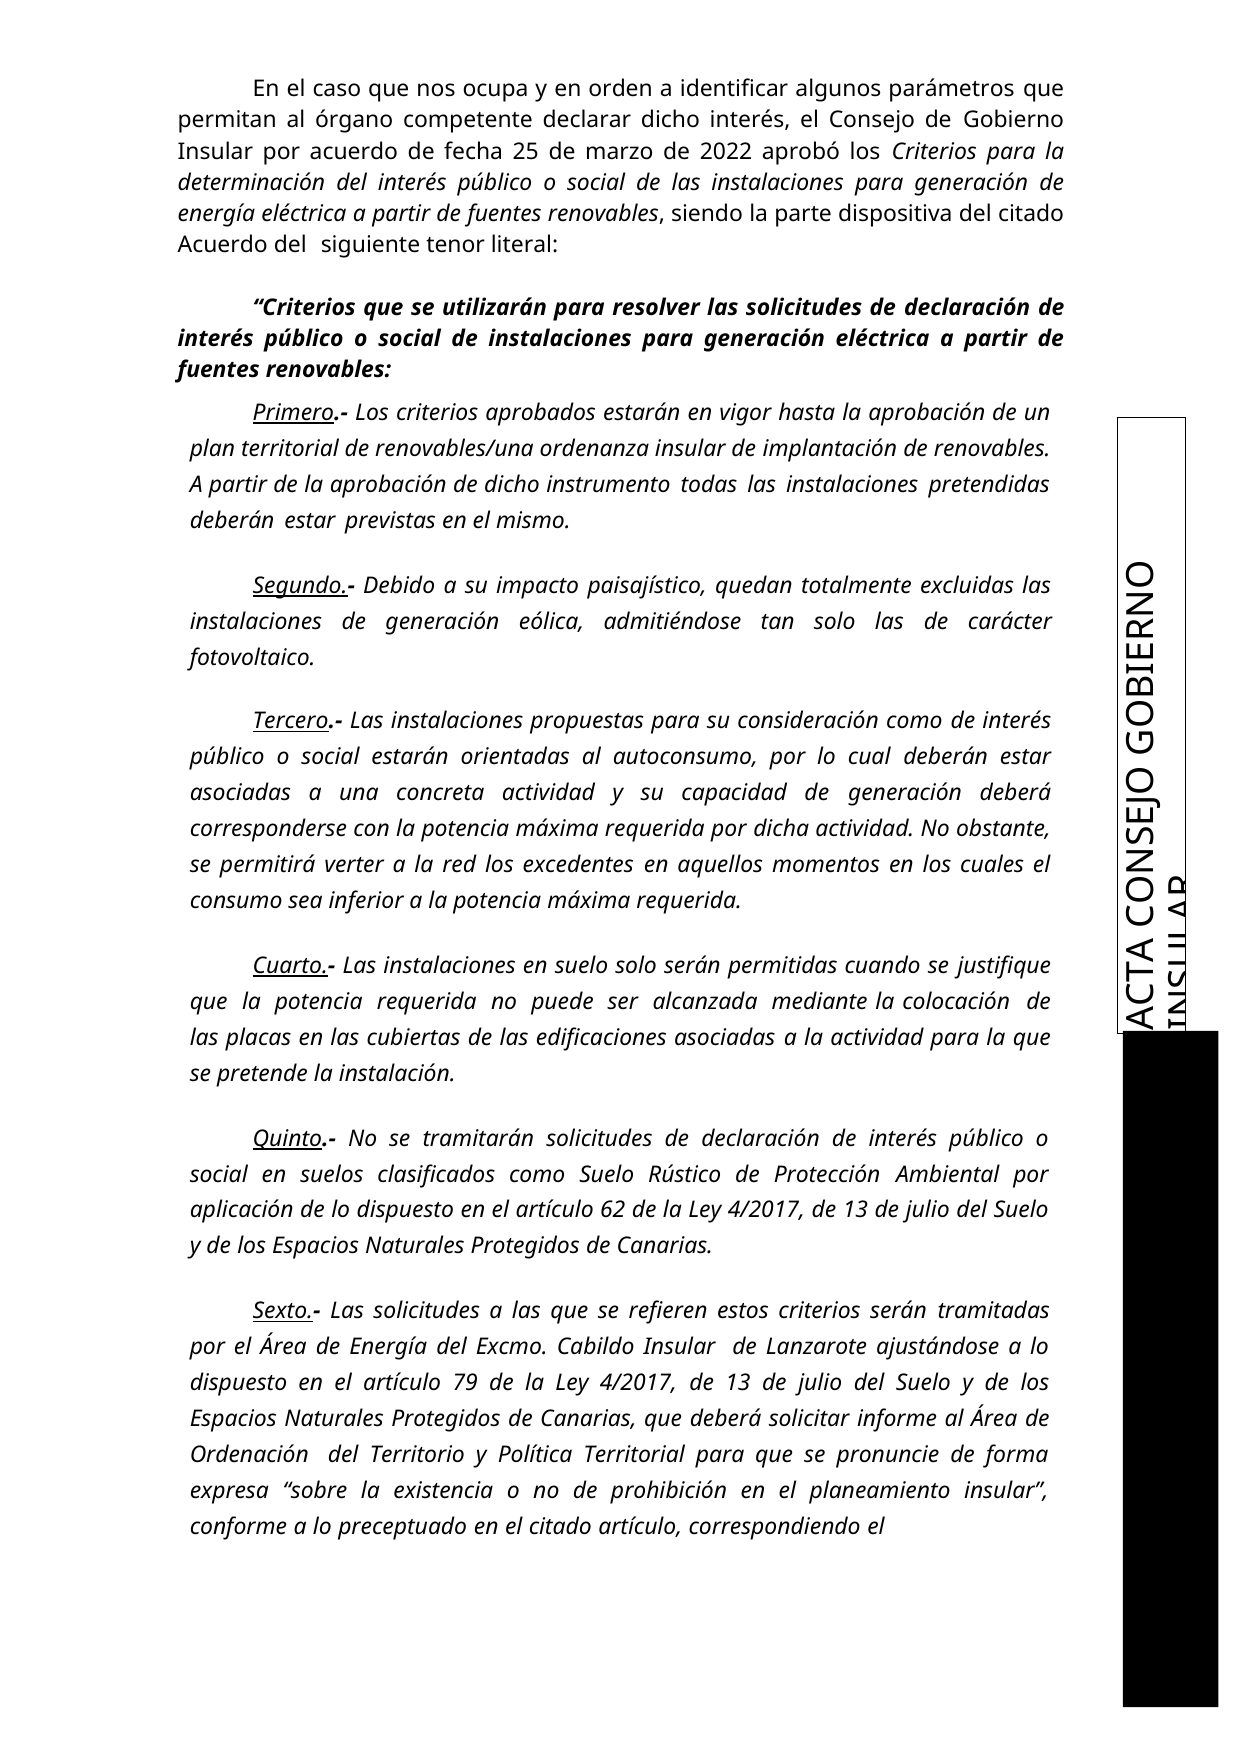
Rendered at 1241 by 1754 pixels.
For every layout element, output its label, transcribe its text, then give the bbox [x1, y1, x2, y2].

text Cuarto.- Las instalaciones en suelo solo serán permitidas cuando se justifique que la potencia requerida no puede ser alcanzada mediante la colocación de las placas en las cubiertas de las edificaciones asociadas a la actividad para la que se pretende la instalación. [189, 949, 1051, 1088]
text Sexto.- Las solicitudes a las que se refieren estos criterios serán tramitadas por el Área de Energía del Excmo. Cabildo Insular de Lanzarote ajustándose a lo dispuesto en el artículo 79 de la Ley 4/2017, de 13 de julio del Suelo y de los Espacios Naturales Protegidos de Canarias, que deberá solicitar informe al Área de Ordenación del Territorio y Política Territorial para que se pronuncie de forma expresa “sobre la existencia o no de prohibición en el planeamiento insular”, conforme a lo preceptuado en el citado artículo, correspondiendo el [189, 1294, 1050, 1541]
text Tercero.- Las instalaciones propuestas para su consideración como de interés público o social estarán orientadas al autoconsumo, por lo cual deberán estar asociadas a una concreta actividad y su capacidad de generación deberá corresponderse con la potencia máxima requerida por dicha actividad. No obstante, se permitirá verter a la red los excedentes en aquellos momentos en los cuales el consumo sea inferior a la potencia máxima requerida. [189, 704, 1051, 915]
text Segundo.- Debido a su impacto paisajístico, quedan totalmente excluidas las instalaciones de generación eólica, admitiéndose tan solo las de carácter fotovoltaico. [189, 569, 1052, 672]
text Quinto.- No se tramitarán solicitudes de declaración de interés público o social en suelos clasificados como Suelo Rústico de Protección Ambiental por aplicación de lo dispuesto en el artículo 62 de la Ley 4/2017, de 13 de julio del Suelo y de los Espacios Naturales Protegidos de Canarias. [189, 1122, 1048, 1261]
text En el caso que nos ocupa y en orden a identificar algunos parámetros que permitan al órgano competente declarar dicho interés, el Consejo de Gobierno Insular por acuerdo de fecha 25 de marzo de 2022 aprobó los Criterios para la determinación del interés público o social de las instalaciones para generación de energía eléctrica a partir de fuentes renovables, siendo la parte dispositiva del citado Acuerdo del siguiente tenor literal: [177, 72, 1064, 260]
text Primero.- Los criterios aprobados estarán en vigor hasta la aprobación de un plan territorial de renovables/una ordenanza insular de implantación de renovables. A partir de la aprobación de dicho instrumento todas las instalaciones pretendidas deberán estar previstas en el mismo. [189, 396, 1051, 535]
subtitle “Criterios que se utilizarán para resolver las solicitudes de declaración de interés público o social de instalaciones para generación eléctrica a partir de fuentes renovables: [177, 290, 1064, 384]
text ACTA CONSEJO GOBIERNO INSULAR [1118, 419, 1183, 1033]
